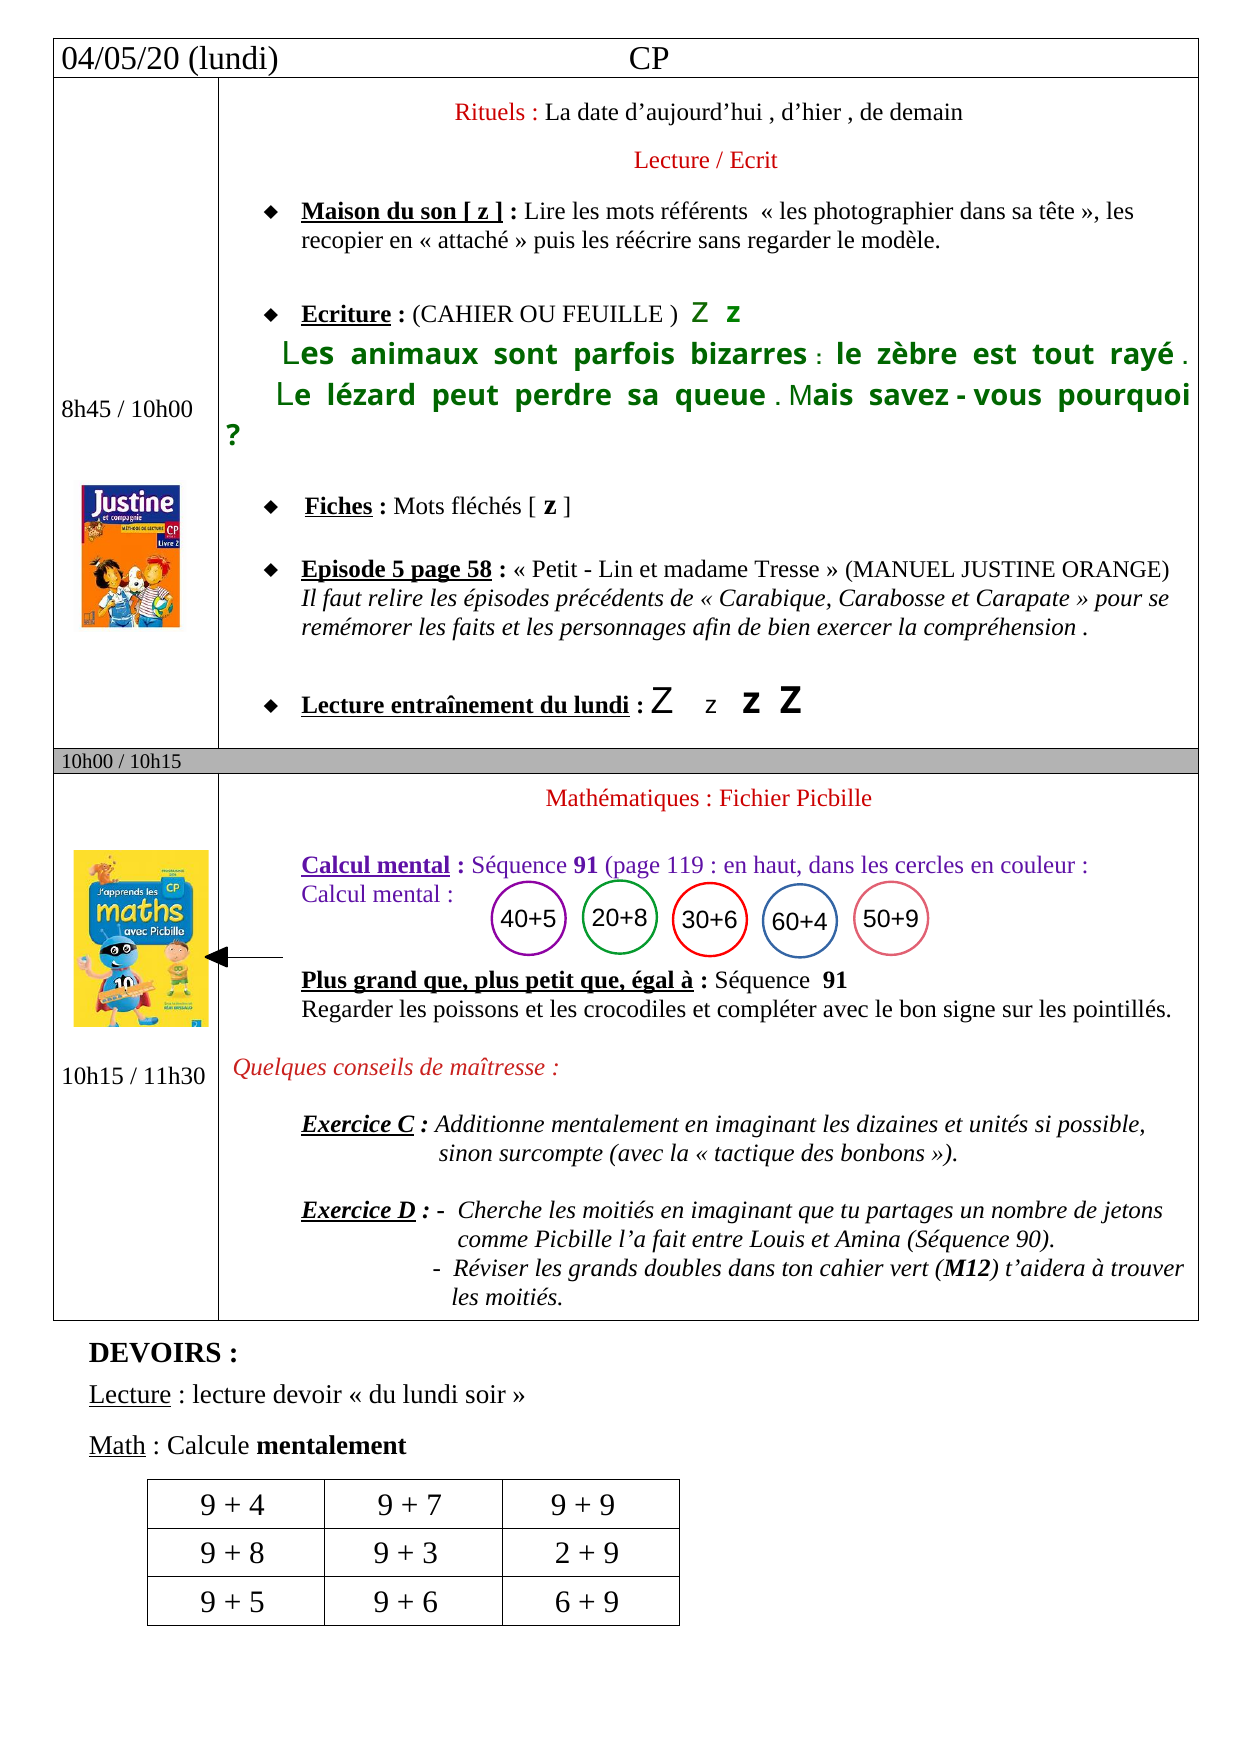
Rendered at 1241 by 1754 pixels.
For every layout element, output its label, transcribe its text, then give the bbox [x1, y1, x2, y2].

table_cell Rituels : La date d’aujourd’hui , d’hier , de demain Lecture / Ecrit Maison du son [ z ] : Lire les mots référents « les photographier dans sa tête », les recopier en « attaché » puis les réécrire sans regarder le modèle. Ecriture : (CAHIER OU FEUILLE ) z z Les animaux sont parfois bizarres : le zèbre est tout rayé . Le lézard peut perdre sa queue . Mais savez - vous pourquoi ? Fiches : Mots fléchés [ z ] Episode 5 page 58 : « Petit - Lin et madame Tresse » (MANUEL JUSTINE ORANGE) Il faut relire les épisodes précédents de « Carabique, Carabosse et Carapate » pour se remémorer les faits et les personnages afin de bien exercer la compréhension . Lecture entraînement du lundi : Z z z Z [219, 78, 1198, 748]
table_cell 8h45 / 10h00 [54, 78, 218, 748]
table_header 04/05/20 (lundi) CP [54, 39, 1198, 77]
table_cell 10h15 / 11h30 [54, 774, 218, 1320]
picture [73, 850, 209, 1027]
text Lecture : lecture devoir « du lundi soir » [88, 1378, 1223, 1410]
table_cell 9 + 5 [148, 1577, 324, 1624]
table_cell 2 + 9 [503, 1529, 679, 1576]
table_cell 9 + 3 [325, 1529, 502, 1576]
table_cell 9 + 6 [325, 1577, 502, 1624]
picture [73, 480, 187, 632]
table_cell Mathématiques : Fichier Picbille Calcul mental : Séquence 91 (page 119 : en haut, dans les cercles en couleur : Calcul mental : Plus grand que, plus petit que, égal à : Séquence 91 Regarder les poissons et les crocodiles et compléter avec le bon signe sur les pointillés. Quelques conseils de maîtresse : Exercice C : Additionne mentalement en imaginant les dizaines et unités si possible, sinon surcompte (avec la « tactique des bonbons »). Exercice D : - Cherche les moitiés en imaginant que tu partages un nombre de jetons comme Picbille l’a fait entre Louis et Amina (Séquence 90). - Réviser les grands doubles dans ton cahier vert (M12) t’aidera à trouver les moitiés. [219, 774, 1198, 1320]
table_header 9 + 9 [503, 1480, 679, 1528]
table_cell 6 + 9 [503, 1577, 679, 1624]
table_header 9 + 7 [325, 1480, 502, 1528]
table_cell 10h00 / 10h15 [54, 749, 1198, 773]
text Math : Calcule mentalement [88, 1429, 1223, 1460]
table_header 9 + 4 [148, 1480, 324, 1528]
text DEVOIRS : [88, 1335, 1223, 1369]
table_cell 9 + 8 [148, 1529, 324, 1576]
